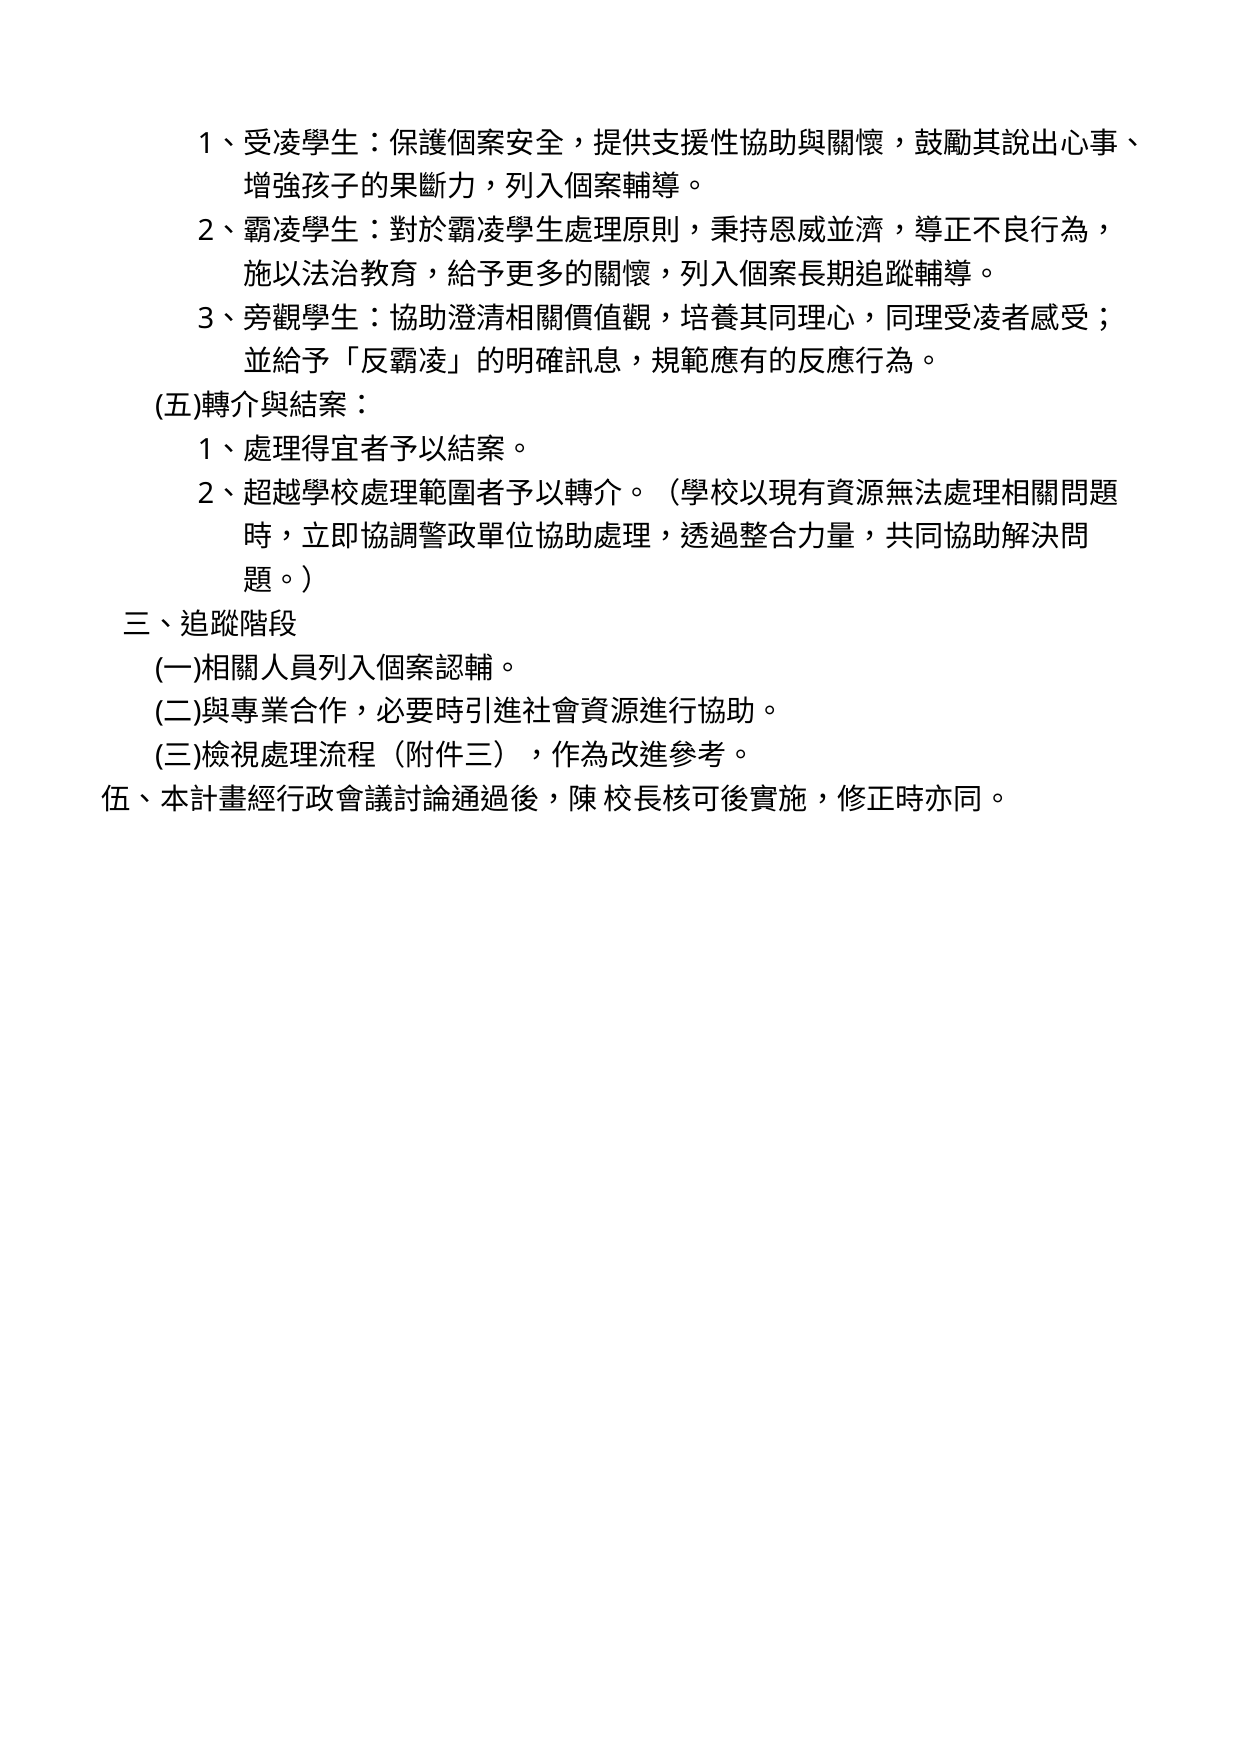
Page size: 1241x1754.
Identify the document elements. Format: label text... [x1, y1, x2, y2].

list 檢視處理流程（附件三），作為改進參考。 [201, 731, 1122, 774]
list 受凌學生：保護個案安全，提供支援性協助與關懷，鼓勵其說出心事、增強孩子的果斷力，列入個案輔導。 [243, 118, 1122, 206]
list 與專業合作，必要時引進社會資源進行協助。 [201, 687, 1122, 731]
list 霸凌學生：對於霸凌學生處理原則，秉持恩威並濟，導正不良行為，施以法治教育，給予更多的關懷，列入個案長期追蹤輔導。 [243, 206, 1122, 293]
list 本計畫經行政會議討論通過後，陳 校長核可後實施，修正時亦同。 [160, 774, 1122, 818]
list 處理得宜者予以結案。 [243, 424, 1122, 468]
list 旁觀學生：協助澄清相關價值觀，培養其同理心，同理受凌者感受；並給予「反霸凌」的明確訊息，規範應有的反應行為。 [243, 293, 1122, 381]
list 相關人員列入個案認輔。 [201, 643, 1122, 687]
list 追蹤階段 [181, 599, 1122, 643]
list 轉介與結案： [201, 381, 1122, 424]
list 超越學校處理範圍者予以轉介。（學校以現有資源無法處理相關問題時，立即協調警政單位協助處理，透過整合力量，共同協助解決問題。） [243, 468, 1122, 599]
